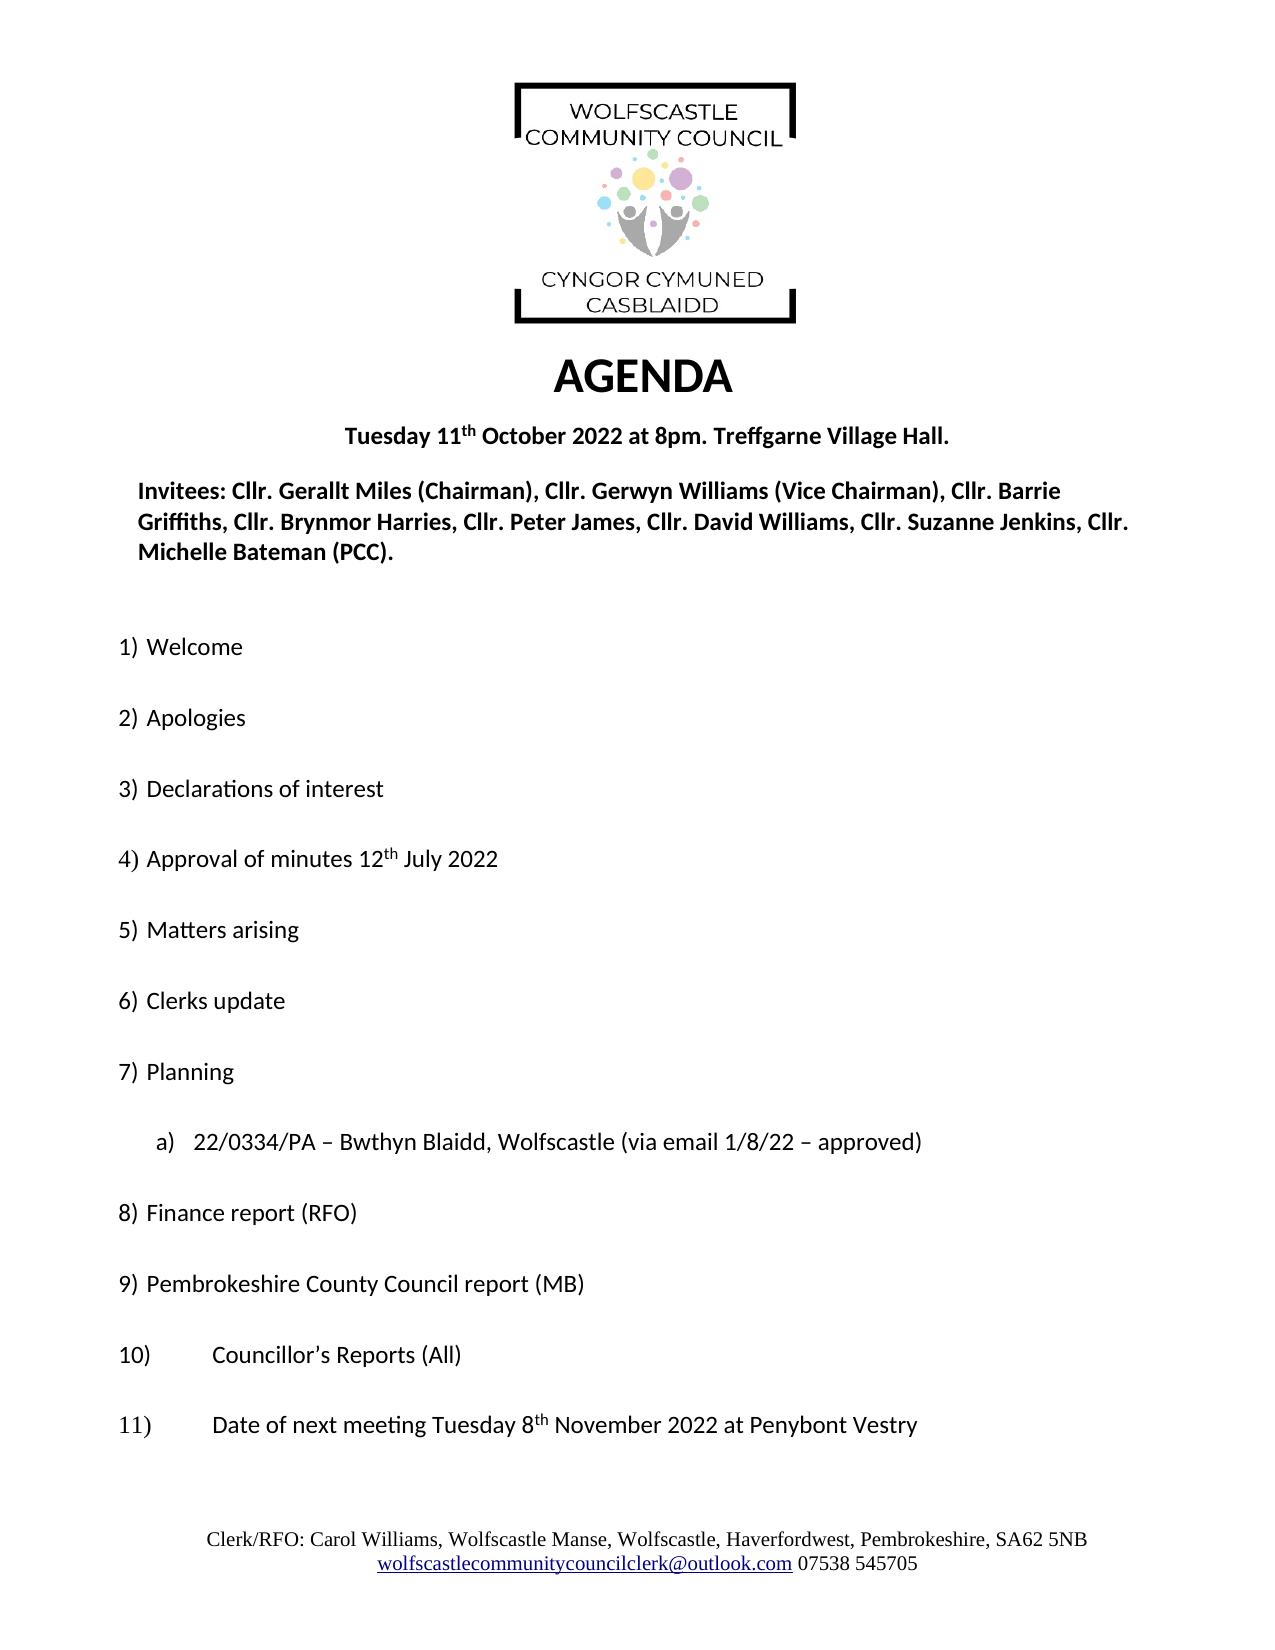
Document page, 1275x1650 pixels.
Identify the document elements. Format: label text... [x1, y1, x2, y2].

text Invitees: Cllr. Gerallt Miles (Chairman), Cllr. Gerwyn Williams (Vice Chairman), Cllr. Barrie Griffiths, Cllr. Brynmor Harries, Cllr. Peter James, Cllr. David Williams, Cllr. Suzanne Jenkins, Cllr. Michelle Bateman (PCC). [138, 476, 1157, 567]
list Clerks update [118, 985, 1157, 1016]
list Planning [118, 1056, 1157, 1086]
list Apologies [118, 702, 1157, 733]
list Declarations of interest [118, 773, 1157, 803]
list Finance report (RFO) [118, 1197, 1157, 1228]
list Matters arising [118, 914, 1157, 945]
list Welcome [118, 631, 1157, 662]
subtitle AGENDA [118, 75, 1157, 405]
list Pembrokeshire County Council report (MB) [118, 1268, 1157, 1298]
list Approval of minutes 12th July 2022 [118, 844, 1157, 874]
list Date of next meeting Tuesday 8th November 2022 at Penybont Vestry [118, 1409, 1157, 1440]
subtitle Tuesday 11th October 2022 at 8pm. Treffgarne Village Hall. [138, 420, 1157, 451]
list 22/0334/PA – Bwthyn Blaidd, Wolfscastle (via email 1/8/22 – approved) [156, 1127, 1157, 1157]
list Councillor’s Reports (All) [118, 1339, 1157, 1369]
